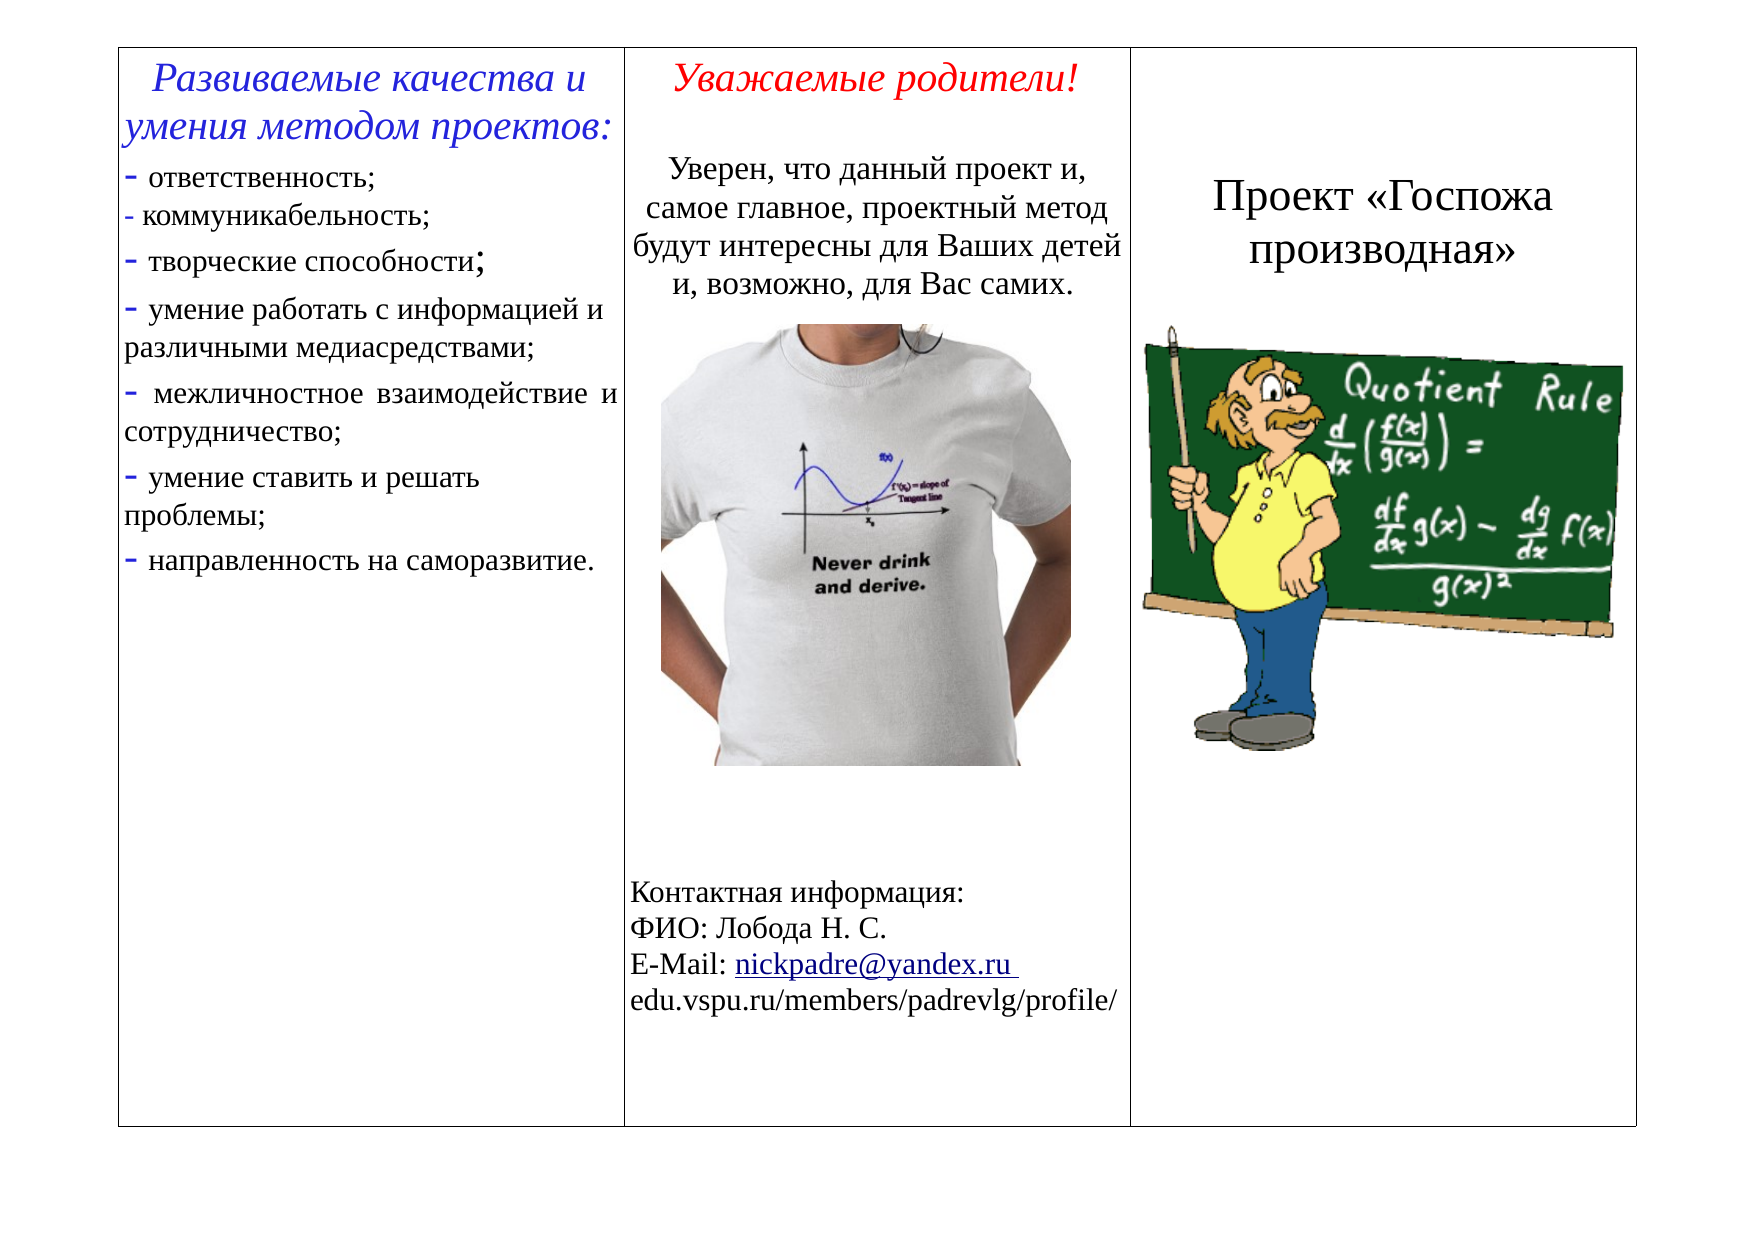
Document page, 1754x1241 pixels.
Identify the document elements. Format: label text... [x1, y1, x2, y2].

table_header Развиваемые качества и умения методом проектов: - ответственность; - коммуникабельность; - творческие способности; - умение работать с информацией и различными медиасредствами; - межличностное взаимодействие и сотрудничество; - умение ставить и решать проблемы; - направленность на саморазвитие. [119, 48, 624, 1126]
table_header Уважаемые родители! Уверен, что данный проект и, самое главное, проектный метод будут интересны для Ваших детей и, возможно, для Вас самих. [625, 48, 1130, 324]
table_header Контактная информация: ФИО: Лобода Н. С. E-Mail: nickpadre@yandex.ru edu.vspu.ru/members/padrevlg/profile/ [625, 325, 1130, 1126]
table_header Проект «Госпожа производная» [1131, 48, 1636, 1126]
picture [1141, 325, 1625, 751]
picture [661, 324, 1071, 766]
